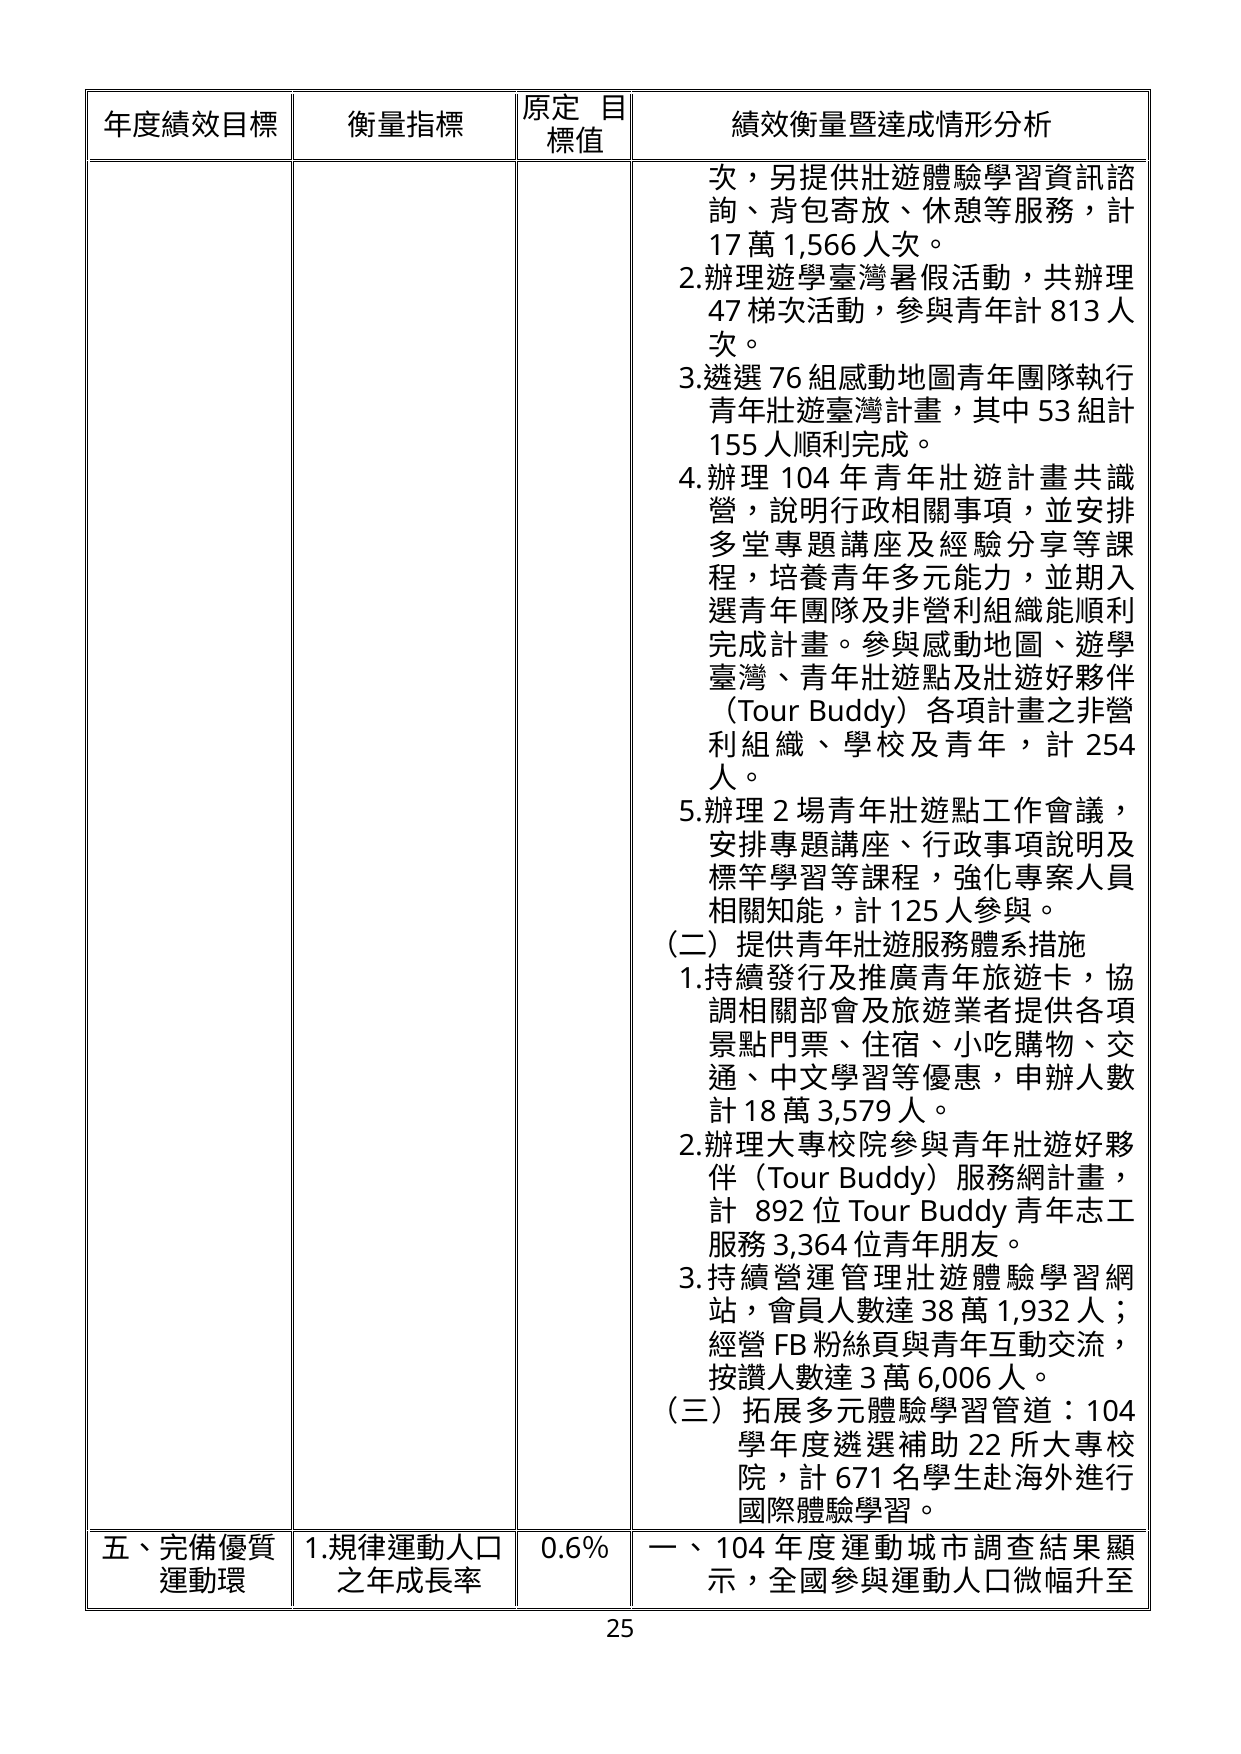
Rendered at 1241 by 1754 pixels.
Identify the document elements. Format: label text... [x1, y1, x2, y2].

table_cell [518, 162, 630, 1528]
table_cell 1.規律運動人口之年成長率 [293, 1532, 517, 1608]
table_cell 五、完備優質運動環 [88, 1529, 293, 1608]
table_header 績效衡量暨達成情形分析 [632, 92, 1148, 158]
table_cell 次，另提供壯遊體驗學習資訊諮詢、背包寄放、休憩等服務，計17萬1,566人次。 2.辦理遊學臺灣暑假活動，共辦理47梯次活動，參與青年計813人次。 3.遴選76組感動地圖青年團隊執行青年壯遊臺灣計畫，其中53組計 155人順利完成。 4.辦理104年青年壯遊計畫共識營，說明行政相關事項，並安排多堂專題講座及經驗分享等課程，培養青年多元能力，並期入選青年團隊及非營利組織能順利完成計畫。參與感動地圖、遊學臺灣、青年壯遊點及壯遊好夥伴（Tour Buddy）各項計畫之非營利組織、學校及青年，計254人。 5.辦理2場青年壯遊點工作會議，安排專題講座、行政事項說明及標竿學習等課程，強化專案人員相關知能，計125人參與。 （二）提供青年壯遊服務體系措施 1.持續發行及推廣青年旅遊卡，協調相關部會及旅遊業者提供各項景點門票、住宿、小吃購物、交通、中文學習等優惠，申辦人數計18萬3,579人。 2.辦理大專校院參與青年壯遊好夥伴（Tour Buddy）服務網計畫，計 892位Tour Buddy青年志工服務 3,364位青年朋友。 3.持續營運管理壯遊體驗學習網站，會員人數達38萬1,932人；經營 FB粉絲頁與青年互動交流，按讚人數達3萬6,006人。 （三）拓展多元體驗學習管道：104學年度遴選補助22所大專校院，計671名學生赴海外進行國際體驗學習。 [633, 159, 1148, 1528]
table_cell 一、104年度運動城市調查結果顯示，全國參與運動人口微幅升至 [632, 1529, 1148, 1608]
table_header 年度績效目標 [88, 92, 293, 158]
table_header 原定 目標值 [517, 92, 632, 158]
table_cell [294, 162, 515, 1528]
table_cell 0.6％ [517, 1532, 632, 1608]
table_header 衡量指標 [293, 92, 517, 158]
table_cell [88, 159, 291, 1528]
